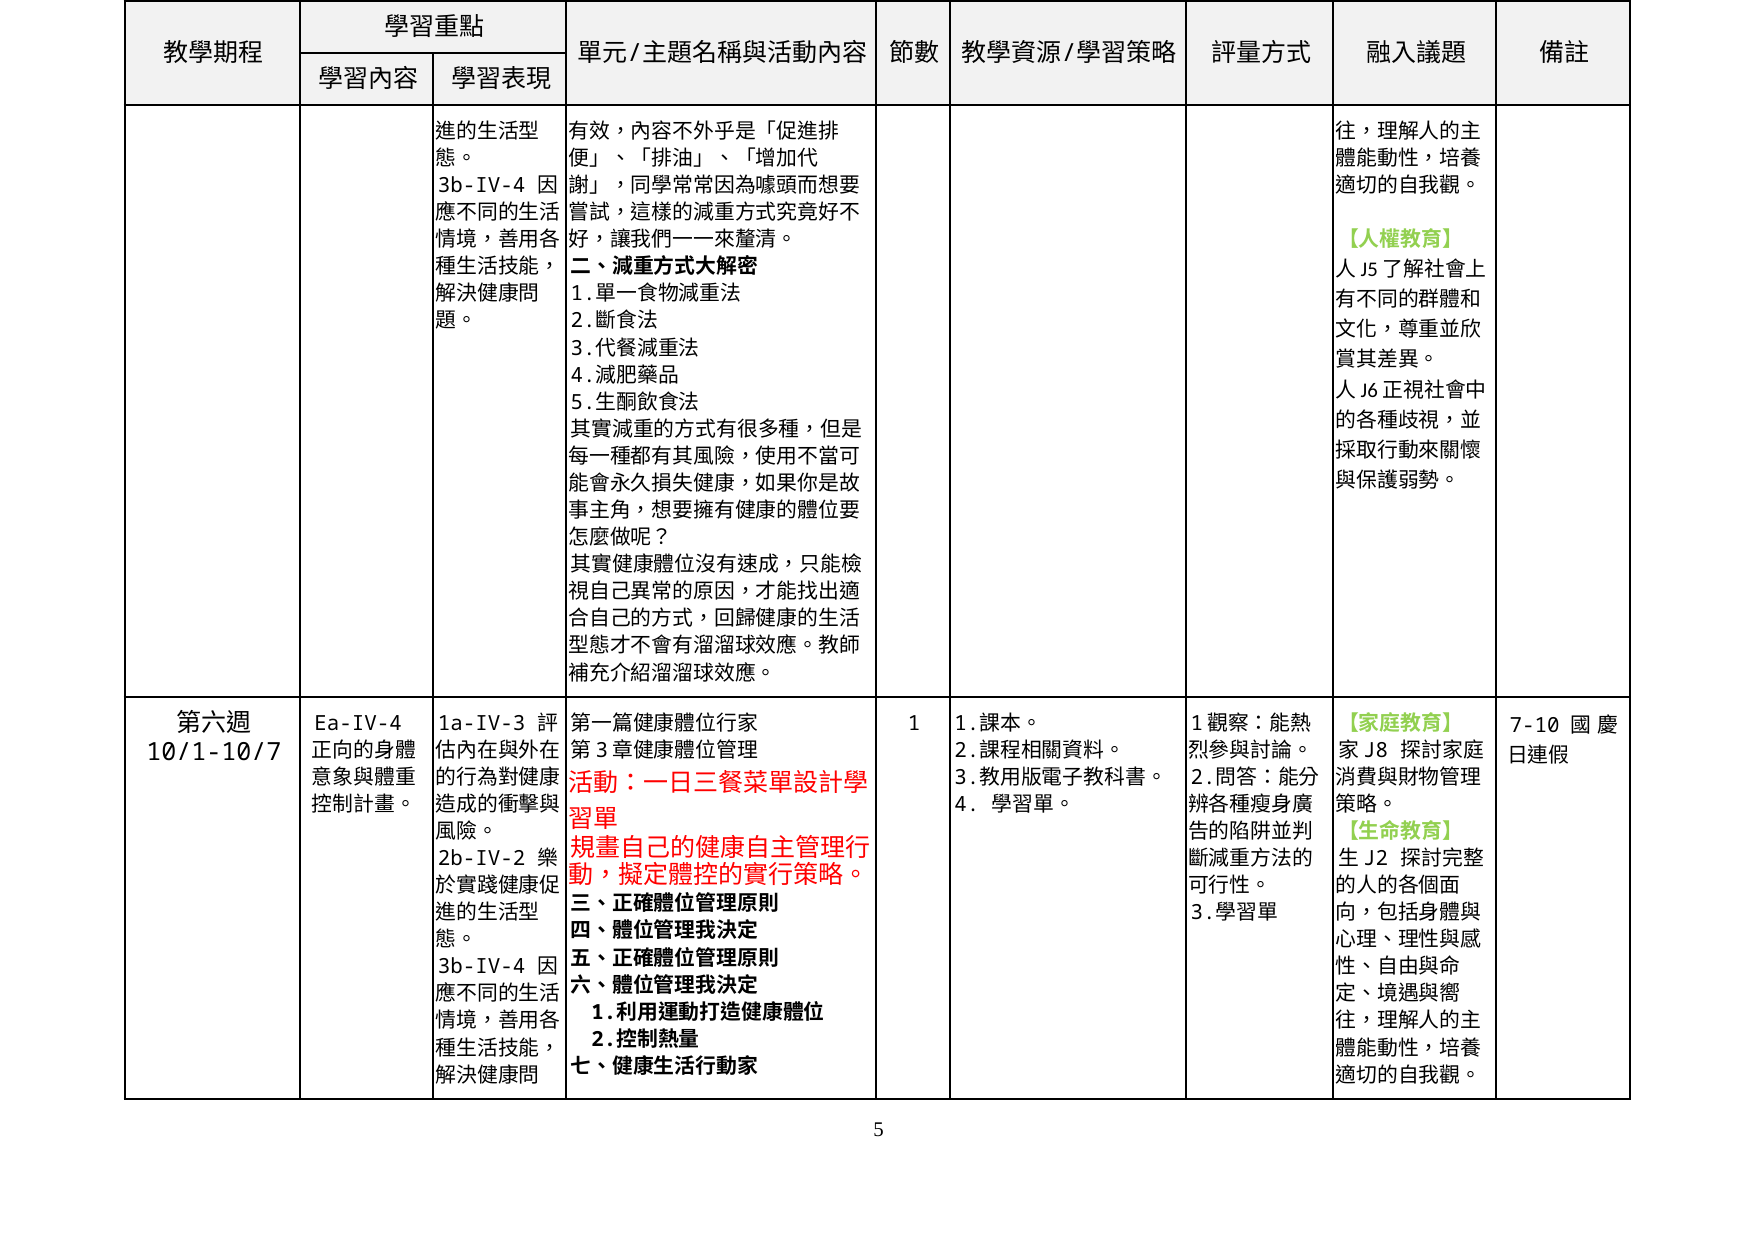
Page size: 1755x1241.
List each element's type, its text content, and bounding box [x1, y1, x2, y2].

table_header 備註 [1497, 2, 1629, 104]
table_cell Ea-IV-4 正向的身體意象與體重控制計畫。 [301, 698, 432, 1098]
table_header 教學期程 [126, 2, 299, 104]
table_cell [877, 106, 949, 696]
table_cell 1 [877, 698, 949, 1098]
table_cell 第六週 10/1-10/7 [126, 698, 299, 1098]
table_header 單元/主題名稱與活動內容 [567, 2, 875, 104]
table_header 融入議題 [1334, 2, 1495, 104]
table_cell 1a-IV-3 評估內在與外在的行為對健康造成的衝擊與風險。 2b-IV-2 樂於實踐健康促進的生活型態。 3b-IV-4 因應不同的生活情境，善用各種生活技能，解決健康問 [434, 698, 565, 1098]
table_cell 第一篇健康體位行家 第3章健康體位管理 活動：一日三餐菜單設計學習單 規畫自己的健康自主管理行動，擬定體控的實行策略。 三、正確體位管理原則 四、體位管理我決定 五、正確體位管理原則 六、體位管理我決定 1.利用運動打造健康體位 2.控制熱量 七、健康生活行動家 [567, 698, 875, 1098]
table_cell [301, 106, 432, 696]
table_cell 學習內容 [301, 54, 432, 104]
table_cell 1.課本。 2.課程相關資料。 3.教用版電子教科書。 4. 學習單。 [951, 698, 1185, 1098]
table_header 學習重點 [301, 2, 565, 52]
table_cell 往，理解人的主體能動性，培養適切的自我觀。 【人權教育】 人J5 了解社會上有不同的群體和文化，尊重並欣賞其差異。 人J6 正視社會中的各種歧視，並採取行動來關懷與保護弱勢。 [1334, 106, 1495, 696]
table_header 節數 [877, 2, 949, 104]
table_cell 【家庭教育】 家J8 探討家庭消費與財物管理策略。 【生命教育】 生J2 探討完整的人的各個面向，包括身體與心理、理性與感性、自由與命定、境遇與嚮往，理解人的主體能動性，培養適切的自我觀。 [1334, 698, 1495, 1098]
table_cell 學習表現 [434, 54, 565, 104]
table_cell [1187, 106, 1332, 696]
table_cell 有效，內容不外乎是「促進排便」、「排油」、「增加代謝」，同學常常因為噱頭而想要嘗試，這樣的減重方式究竟好不好，讓我們一一來釐清。 二、減重方式大解密 1.單一食物減重法 2.斷食法 3.代餐減重法 4.減肥藥品 5.生酮飲食法 其實減重的方式有很多種，但是每一種都有其風險，使用不當可能會永久損失健康，如果你是故事主角，想要擁有健康的體位要怎麼做呢？ 其實健康體位沒有速成，只能檢視自己異常的原因，才能找出適合自己的方式，回歸健康的生活型態才不會有溜溜球效應。教師補充介紹溜溜球效應。 [567, 106, 875, 696]
table_header 教學資源/學習策略 [951, 2, 1185, 104]
table_cell 進的生活型態。 3b-IV-4 因應不同的生活情境，善用各種生活技能，解決健康問題。 [434, 106, 565, 696]
table_header 評量方式 [1187, 2, 1332, 104]
table_cell 1觀察：能熱烈參與討論。 2.問答：能分辨各種瘦身廣告的陷阱並判斷減重方法的可行性。 3.學習單 [1187, 698, 1332, 1098]
table_cell [1497, 106, 1629, 696]
table_cell 7-10國慶日連假 [1497, 698, 1629, 1098]
table_cell [951, 106, 1185, 696]
table_cell [126, 106, 299, 696]
